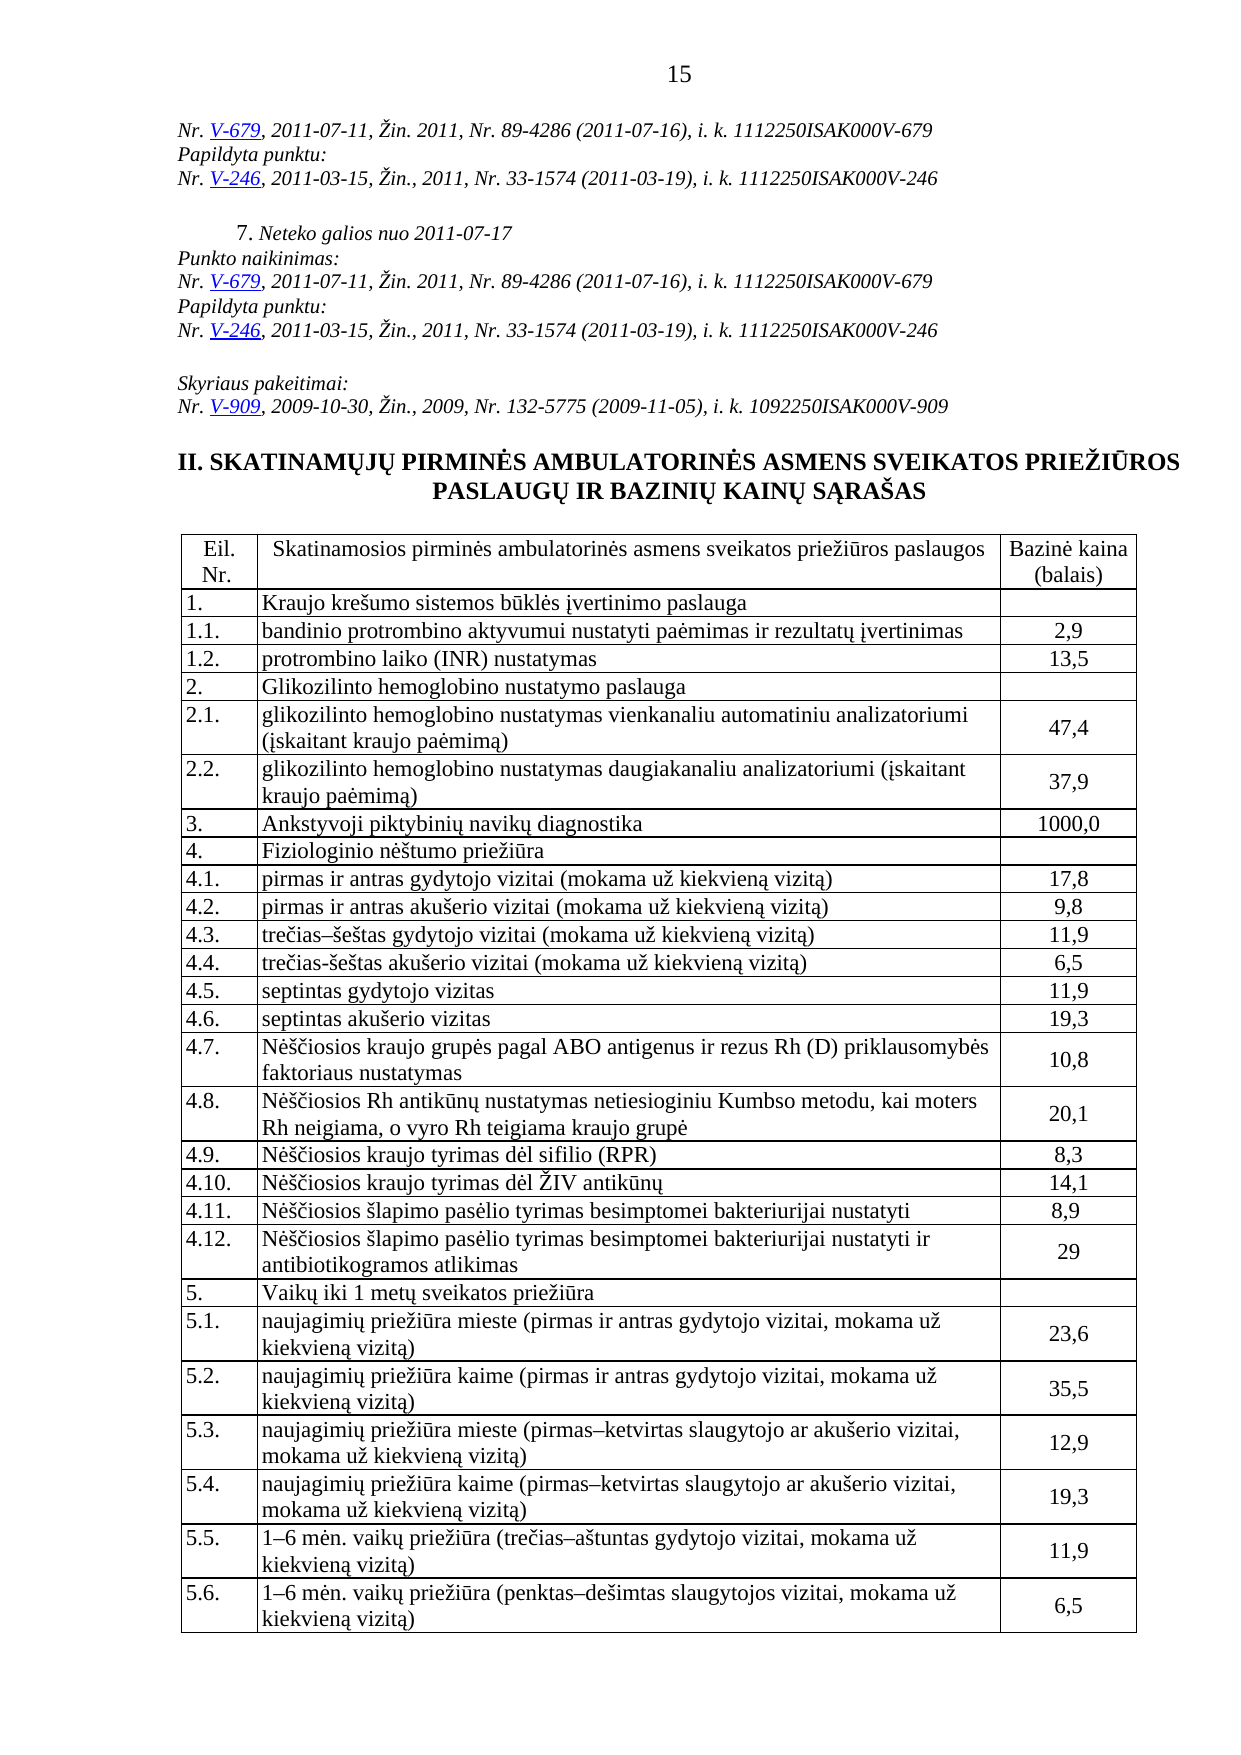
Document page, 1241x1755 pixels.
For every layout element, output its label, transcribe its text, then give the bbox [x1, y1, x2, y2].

table_cell 5.3. [182, 1416, 257, 1469]
table_cell pirmas ir antras gydytojo vizitai (mokama už kiekvieną vizitą) [258, 866, 1000, 892]
table_cell 5.4. [182, 1470, 257, 1523]
table_cell Nėščiosios kraujo tyrimas dėl sifilio (RPR) [258, 1142, 1000, 1168]
table_cell Nėščiosios kraujo grupės pagal ABO antigenus ir rezus Rh (D) priklausomybės faktoriaus nustatymas [258, 1033, 1000, 1086]
table_cell 17,8 [1001, 866, 1136, 892]
table_cell [1001, 1280, 1136, 1306]
text Nr. V-246, 2011-03-15, Žin., 2011, Nr. 33-1574 (2011-03-19), i. k. 1112250ISAK000V-246 [177, 318, 1181, 342]
table_cell Nėščiosios kraujo tyrimas dėl ŽIV antikūnų [258, 1170, 1000, 1196]
table_cell 4. [182, 838, 257, 864]
table_cell naujagimių priežiūra kaime (pirmas ir antras gydytojo vizitai, mokama už kiekvieną vizitą) [258, 1362, 1000, 1414]
table_cell pirmas ir antras akušerio vizitai (mokama už kiekvieną vizitą) [258, 893, 1000, 920]
table_cell [1001, 590, 1136, 616]
table_cell 19,3 [1001, 1005, 1136, 1031]
table_cell Nėščiosios šlapimo pasėlio tyrimas besimptomei bakteriurijai nustatyti [258, 1197, 1000, 1224]
table_cell 4.5. [182, 977, 257, 1003]
table_cell 35,5 [1001, 1362, 1136, 1414]
table_cell 4.11. [182, 1197, 257, 1224]
table_cell 8,9 [1001, 1197, 1136, 1224]
table_cell 5.5. [182, 1525, 257, 1577]
table_cell 3. [182, 810, 257, 836]
table_cell 19,3 [1001, 1470, 1136, 1523]
table_cell protrombino laiko (INR) nustatymas [258, 645, 1000, 672]
table_cell 2.1. [182, 701, 257, 754]
table_cell 4.8. [182, 1087, 257, 1140]
table_cell trečias–šeštas gydytojo vizitai (mokama už kiekvieną vizitą) [258, 921, 1000, 948]
table_cell septintas gydytojo vizitas [258, 977, 1000, 1003]
table_cell 20,1 [1001, 1087, 1136, 1140]
table_cell 4.3. [182, 921, 257, 948]
text Nr. V-246, 2011-03-15, Žin., 2011, Nr. 33-1574 (2011-03-19), i. k. 1112250ISAK000V-246 [177, 166, 1181, 190]
table_cell bandinio protrombino aktyvumui nustatyti paėmimas ir rezultatų įvertinimas [258, 617, 1000, 644]
table_cell Nėščiosios šlapimo pasėlio tyrimas besimptomei bakteriurijai nustatyti ir antibiotikogramos atlikimas [258, 1225, 1000, 1278]
table_cell 1–6 mėn. vaikų priežiūra (penktas–dešimtas slaugytojos vizitai, mokama už kiekvieną vizitą) [258, 1579, 1000, 1631]
table_cell 11,9 [1001, 1525, 1136, 1577]
table_cell 13,5 [1001, 645, 1136, 672]
text Skyriaus pakeitimai: [177, 370, 1181, 394]
table_cell 37,9 [1001, 755, 1136, 808]
table_cell 4.1. [182, 866, 257, 892]
text Nr. V-909, 2009-10-30, Žin., 2009, Nr. 132-5775 (2009-11-05), i. k. 1092250ISAK000V-909 [177, 394, 1181, 418]
table_cell 5.1. [182, 1307, 257, 1360]
table_cell 1.1. [182, 617, 257, 644]
table_cell 4.6. [182, 1005, 257, 1031]
table_cell 2.2. [182, 755, 257, 808]
table_cell [1001, 838, 1136, 864]
table_cell 4.2. [182, 893, 257, 920]
table_cell 1000,0 [1001, 810, 1136, 836]
text Papildyta punktu: [177, 142, 1181, 166]
table_cell Vaikų iki 1 metų sveikatos priežiūra [258, 1280, 1000, 1306]
table_cell naujagimių priežiūra kaime (pirmas–ketvirtas slaugytojo ar akušerio vizitai, mokama už kiekvieną vizitą) [258, 1470, 1000, 1523]
table_cell 2. [182, 673, 257, 699]
table_header Eil. Nr. [182, 535, 257, 588]
table_cell 4.10. [182, 1170, 257, 1196]
table_header Skatinamosios pirminės ambulatorinės asmens sveikatos priežiūros paslaugos [258, 535, 1000, 588]
table_cell 23,6 [1001, 1307, 1136, 1360]
table_cell [1001, 673, 1136, 699]
table_cell 5.2. [182, 1362, 257, 1414]
table_cell 29 [1001, 1225, 1136, 1278]
table_cell 10,8 [1001, 1033, 1136, 1086]
text II. SKATINAMŲJŲ PIRMINĖS AMBULATORINĖS ASMENS SVEIKATOS PRIEŽIŪROS PASLAUGŲ IR BAZINIŲ KAINŲ SĄRAŠAS [177, 447, 1181, 505]
table_cell 9,8 [1001, 893, 1136, 920]
table_cell 11,9 [1001, 921, 1136, 948]
table_cell naujagimių priežiūra mieste (pirmas ir antras gydytojo vizitai, mokama už kiekvieną vizitą) [258, 1307, 1000, 1360]
table_cell Nėščiosios Rh antikūnų nustatymas netiesioginiu Kumbso metodu, kai moters Rh neigiama, o vyro Rh teigiama kraujo grupė [258, 1087, 1000, 1140]
table_cell Fiziologinio nėštumo priežiūra [258, 838, 1000, 864]
text 7. Neteko galios nuo 2011-07-17 [177, 219, 1181, 245]
table_cell trečias-šeštas akušerio vizitai (mokama už kiekvieną vizitą) [258, 949, 1000, 976]
table_cell 4.12. [182, 1225, 257, 1278]
table_cell 5. [182, 1280, 257, 1306]
table_cell septintas akušerio vizitas [258, 1005, 1000, 1031]
table_cell Glikozilinto hemoglobino nustatymo paslauga [258, 673, 1000, 699]
table_cell 6,5 [1001, 949, 1136, 976]
table_cell Ankstyvoji piktybinių navikų diagnostika [258, 810, 1000, 836]
text Punkto naikinimas: [177, 245, 1181, 269]
table_cell naujagimių priežiūra mieste (pirmas–ketvirtas slaugytojo ar akušerio vizitai, mokama už kiekvieną vizitą) [258, 1416, 1000, 1469]
table_cell 11,9 [1001, 977, 1136, 1003]
table_cell 1. [182, 590, 257, 616]
table_header Bazinė kaina (balais) [1001, 535, 1136, 588]
table_cell 6,5 [1001, 1579, 1136, 1631]
table_cell 47,4 [1001, 701, 1136, 754]
table_cell 2,9 [1001, 617, 1136, 644]
table_cell 4.4. [182, 949, 257, 976]
text Nr. V-679, 2011-07-11, Žin. 2011, Nr. 89-4286 (2011-07-16), i. k. 1112250ISAK000V-679 [177, 118, 1181, 142]
table_cell glikozilinto hemoglobino nustatymas vienkanaliu automatiniu analizatoriumi (įskaitant kraujo paėmimą) [258, 701, 1000, 754]
table_cell 8,3 [1001, 1142, 1136, 1168]
table_cell 1–6 mėn. vaikų priežiūra (trečias–aštuntas gydytojo vizitai, mokama už kiekvieną vizitą) [258, 1525, 1000, 1577]
text Nr. V-679, 2011-07-11, Žin. 2011, Nr. 89-4286 (2011-07-16), i. k. 1112250ISAK000V-679 [177, 269, 1181, 293]
table_cell 12,9 [1001, 1416, 1136, 1469]
table_cell 1.2. [182, 645, 257, 672]
table_cell 4.9. [182, 1142, 257, 1168]
text Papildyta punktu: [177, 293, 1181, 318]
table_cell 5.6. [182, 1579, 257, 1631]
table_cell glikozilinto hemoglobino nustatymas daugiakanaliu analizatoriumi (įskaitant kraujo paėmimą) [258, 755, 1000, 808]
table_cell 4.7. [182, 1033, 257, 1086]
table_cell Kraujo krešumo sistemos būklės įvertinimo paslauga [258, 590, 1000, 616]
table_cell 14,1 [1001, 1170, 1136, 1196]
